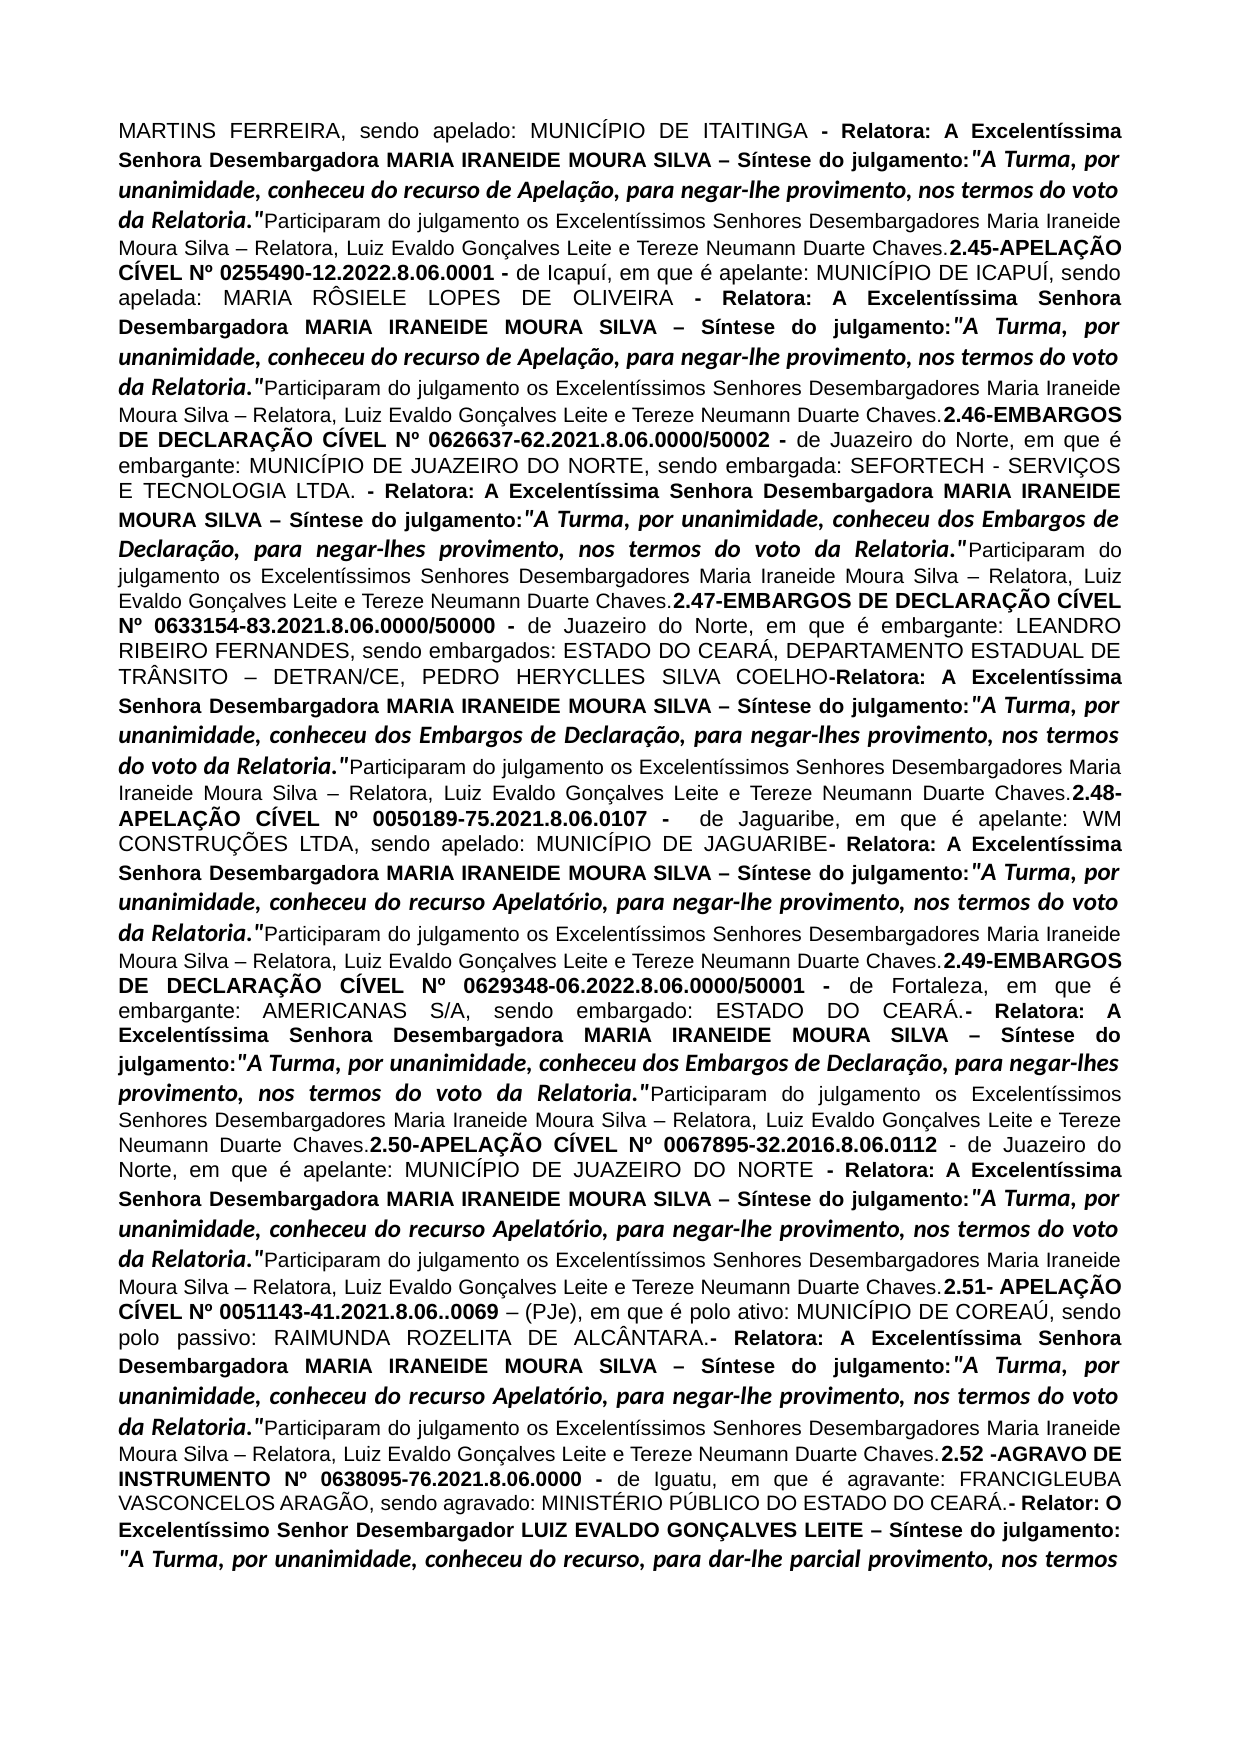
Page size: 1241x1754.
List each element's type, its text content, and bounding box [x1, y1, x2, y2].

text MARTINS FERREIRA, sendo apelado: MUNICÍPIO DE ITAITINGA - Relatora: A Excelentíssima Senhora Desembargadora MARIA IRANEIDE MOURA SILVA – Síntese do julgamento:"A Turma, por unanimidade, conheceu do recurso de Apelação, para negar-lhe provimento, nos termos do voto da Relatoria."Participaram do julgamento os Excelentíssimos Senhores Desembargadores Maria Iraneide Moura Silva – Relatora, Luiz Evaldo Gonçalves Leite e Tereze Neumann Duarte Chaves.2.45-APELAÇÃO CÍVEL Nº 0255490-12.2022.8.06.0001 - de Icapuí, em que é apelante: MUNICÍPIO DE ICAPUÍ, sendo apelada: MARIA RÔSIELE LOPES DE OLIVEIRA - Relatora: A Excelentíssima Senhora Desembargadora MARIA IRANEIDE MOURA SILVA – Síntese do julgamento:"A Turma, por unanimidade, conheceu do recurso de Apelação, para negar-lhe provimento, nos termos do voto da Relatoria."Participaram do julgamento os Excelentíssimos Senhores Desembargadores Maria Iraneide Moura Silva – Relatora, Luiz Evaldo Gonçalves Leite e Tereze Neumann Duarte Chaves.2.46-EMBARGOS DE DECLARAÇÃO CÍVEL Nº 0626637-62.2021.8.06.0000/50002 - de Juazeiro do Norte, em que é embargante: MUNICÍPIO DE JUAZEIRO DO NORTE, sendo embargada: SEFORTECH - SERVIÇOS E TECNOLOGIA LTDA. - Relatora: A Excelentíssima Senhora Desembargadora MARIA IRANEIDE MOURA SILVA – Síntese do julgamento:"A Turma, por unanimidade, conheceu dos Embargos de Declaração, para negar-lhes provimento, nos termos do voto da Relatoria."Participaram do julgamento os Excelentíssimos Senhores Desembargadores Maria Iraneide Moura Silva – Relatora, Luiz Evaldo Gonçalves Leite e Tereze Neumann Duarte Chaves.2.47-EMBARGOS DE DECLARAÇÃO CÍVEL Nº 0633154-83.2021.8.06.0000/50000 - de Juazeiro do Norte, em que é embargante: LEANDRO RIBEIRO FERNANDES, sendo embargados: ESTADO DO CEARÁ, DEPARTAMENTO ESTADUAL DE TRÂNSITO – DETRAN/CE, PEDRO HERYCLLES SILVA COELHO-Relatora: A Excelentíssima Senhora Desembargadora MARIA IRANEIDE MOURA SILVA – Síntese do julgamento:"A Turma, por unanimidade, conheceu dos Embargos de Declaração, para negar-lhes provimento, nos termos do voto da Relatoria."Participaram do julgamento os Excelentíssimos Senhores Desembargadores Maria Iraneide Moura Silva – Relatora, Luiz Evaldo Gonçalves Leite e Tereze Neumann Duarte Chaves.2.48-APELAÇÃO CÍVEL Nº 0050189-75.2021.8.06.0107 - de Jaguaribe, em que é apelante: WM CONSTRUÇÕES LTDA, sendo apelado: MUNICÍPIO DE JAGUARIBE- Relatora: A Excelentíssima Senhora Desembargadora MARIA IRANEIDE MOURA SILVA – Síntese do julgamento:"A Turma, por unanimidade, conheceu do recurso Apelatório, para negar-lhe provimento, nos termos do voto da Relatoria."Participaram do julgamento os Excelentíssimos Senhores Desembargadores Maria Iraneide Moura Silva – Relatora, Luiz Evaldo Gonçalves Leite e Tereze Neumann Duarte Chaves.2.49-EMBARGOS DE DECLARAÇÃO CÍVEL Nº 0629348-06.2022.8.06.0000/50001 - de Fortaleza, em que é embargante: AMERICANAS S/A, sendo embargado: ESTADO DO CEARÁ.- Relatora: A Excelentíssima Senhora Desembargadora MARIA IRANEIDE MOURA SILVA – Síntese do julgamento:"A Turma, por unanimidade, conheceu dos Embargos de Declaração, para negar-lhes provimento, nos termos do voto da Relatoria."Participaram do julgamento os Excelentíssimos Senhores Desembargadores Maria Iraneide Moura Silva – Relatora, Luiz Evaldo Gonçalves Leite e Tereze Neumann Duarte Chaves.2.50-APELAÇÃO CÍVEL Nº 0067895-32.2016.8.06.0112 - de Juazeiro do Norte, em que é apelante: MUNICÍPIO DE JUAZEIRO DO NORTE - Relatora: A Excelentíssima Senhora Desembargadora MARIA IRANEIDE MOURA SILVA – Síntese do julgamento:"A Turma, por unanimidade, conheceu do recurso Apelatório, para negar-lhe provimento, nos termos do voto da Relatoria."Participaram do julgamento os Excelentíssimos Senhores Desembargadores Maria Iraneide Moura Silva – Relatora, Luiz Evaldo Gonçalves Leite e Tereze Neumann Duarte Chaves.2.51- APELAÇÃO CÍVEL Nº 0051143-41.2021.8.06..0069 – (PJe), em que é polo ativo: MUNICÍPIO DE COREAÚ, sendo polo passivo: RAIMUNDA ROZELITA DE ALCÂNTARA.- Relatora: A Excelentíssima Senhora Desembargadora MARIA IRANEIDE MOURA SILVA – Síntese do julgamento:"A Turma, por unanimidade, conheceu do recurso Apelatório, para negar-lhe provimento, nos termos do voto da Relatoria."Participaram do julgamento os Excelentíssimos Senhores Desembargadores Maria Iraneide Moura Silva – Relatora, Luiz Evaldo Gonçalves Leite e Tereze Neumann Duarte Chaves.2.52 -AGRAVO DE INSTRUMENTO Nº 0638095-76.2021.8.06.0000 - de Iguatu, em que é agravante: FRANCIGLEUBA VASCONCELOS ARAGÃO, sendo agravado: MINISTÉRIO PÚBLICO DO ESTADO DO CEARÁ.- Relator: O Excelentíssimo Senhor Desembargador LUIZ EVALDO GONÇALVES LEITE – Síntese do julgamento: "A Turma, por unanimidade, conheceu do recurso, para dar-lhe parcial provimento, nos termos [118, 118, 1122, 1574]
